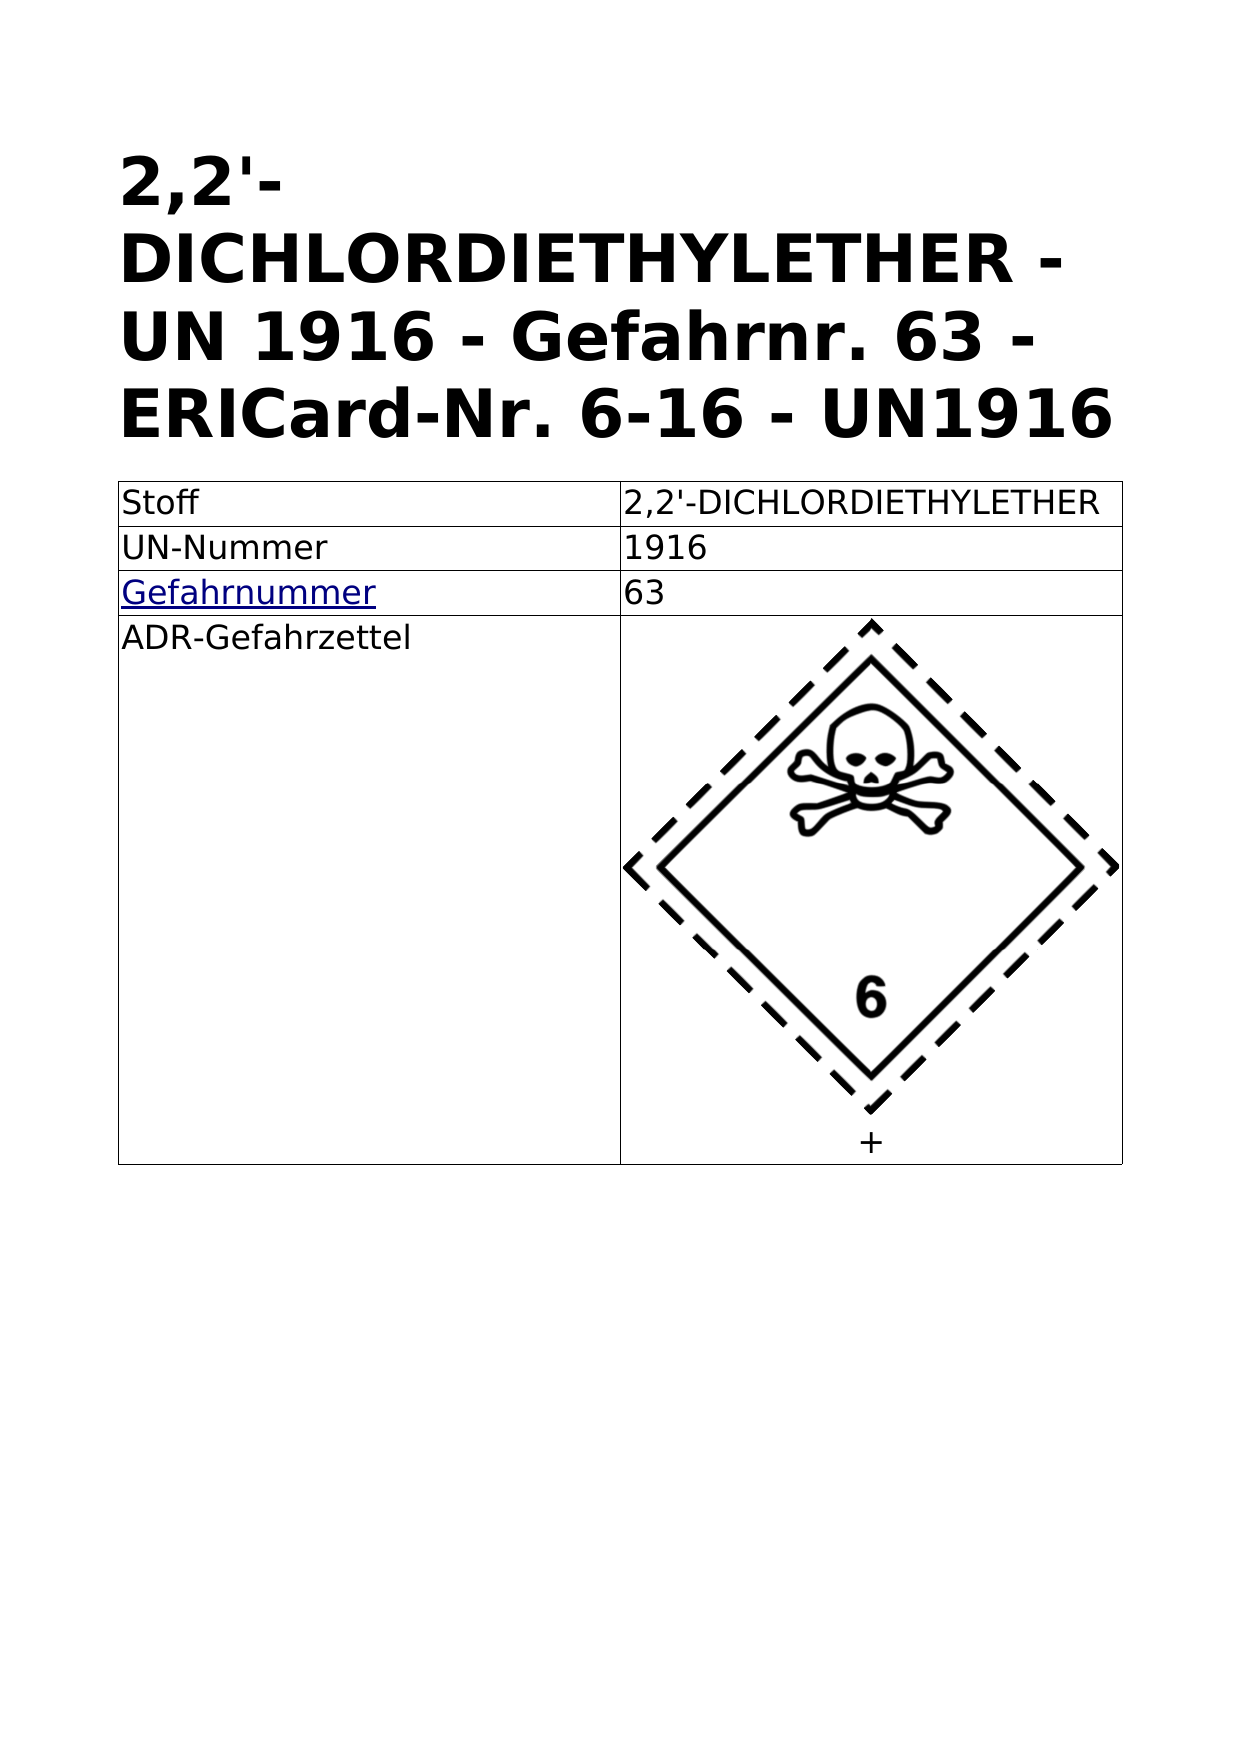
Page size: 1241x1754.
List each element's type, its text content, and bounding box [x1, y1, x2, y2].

table_cell Gefahrnummer [119, 571, 620, 615]
subtitle 2,2'-DICHLORDIETHYLETHER - UN 1916 - Gefahrnr. 63 - ERICard-Nr. 6-16 - UN1916 [118, 143, 1122, 453]
table_header Stoff [119, 482, 620, 526]
picture [622, 618, 1120, 1115]
table_cell UN-Nummer [119, 527, 620, 570]
table_cell 1916 [621, 527, 1122, 570]
table_cell 63 [621, 571, 1122, 615]
table_cell + [621, 616, 1122, 1164]
table_header 2,2'-DICHLORDIETHYLETHER [621, 482, 1122, 526]
table_cell ADR-Gefahrzettel [119, 616, 620, 1164]
